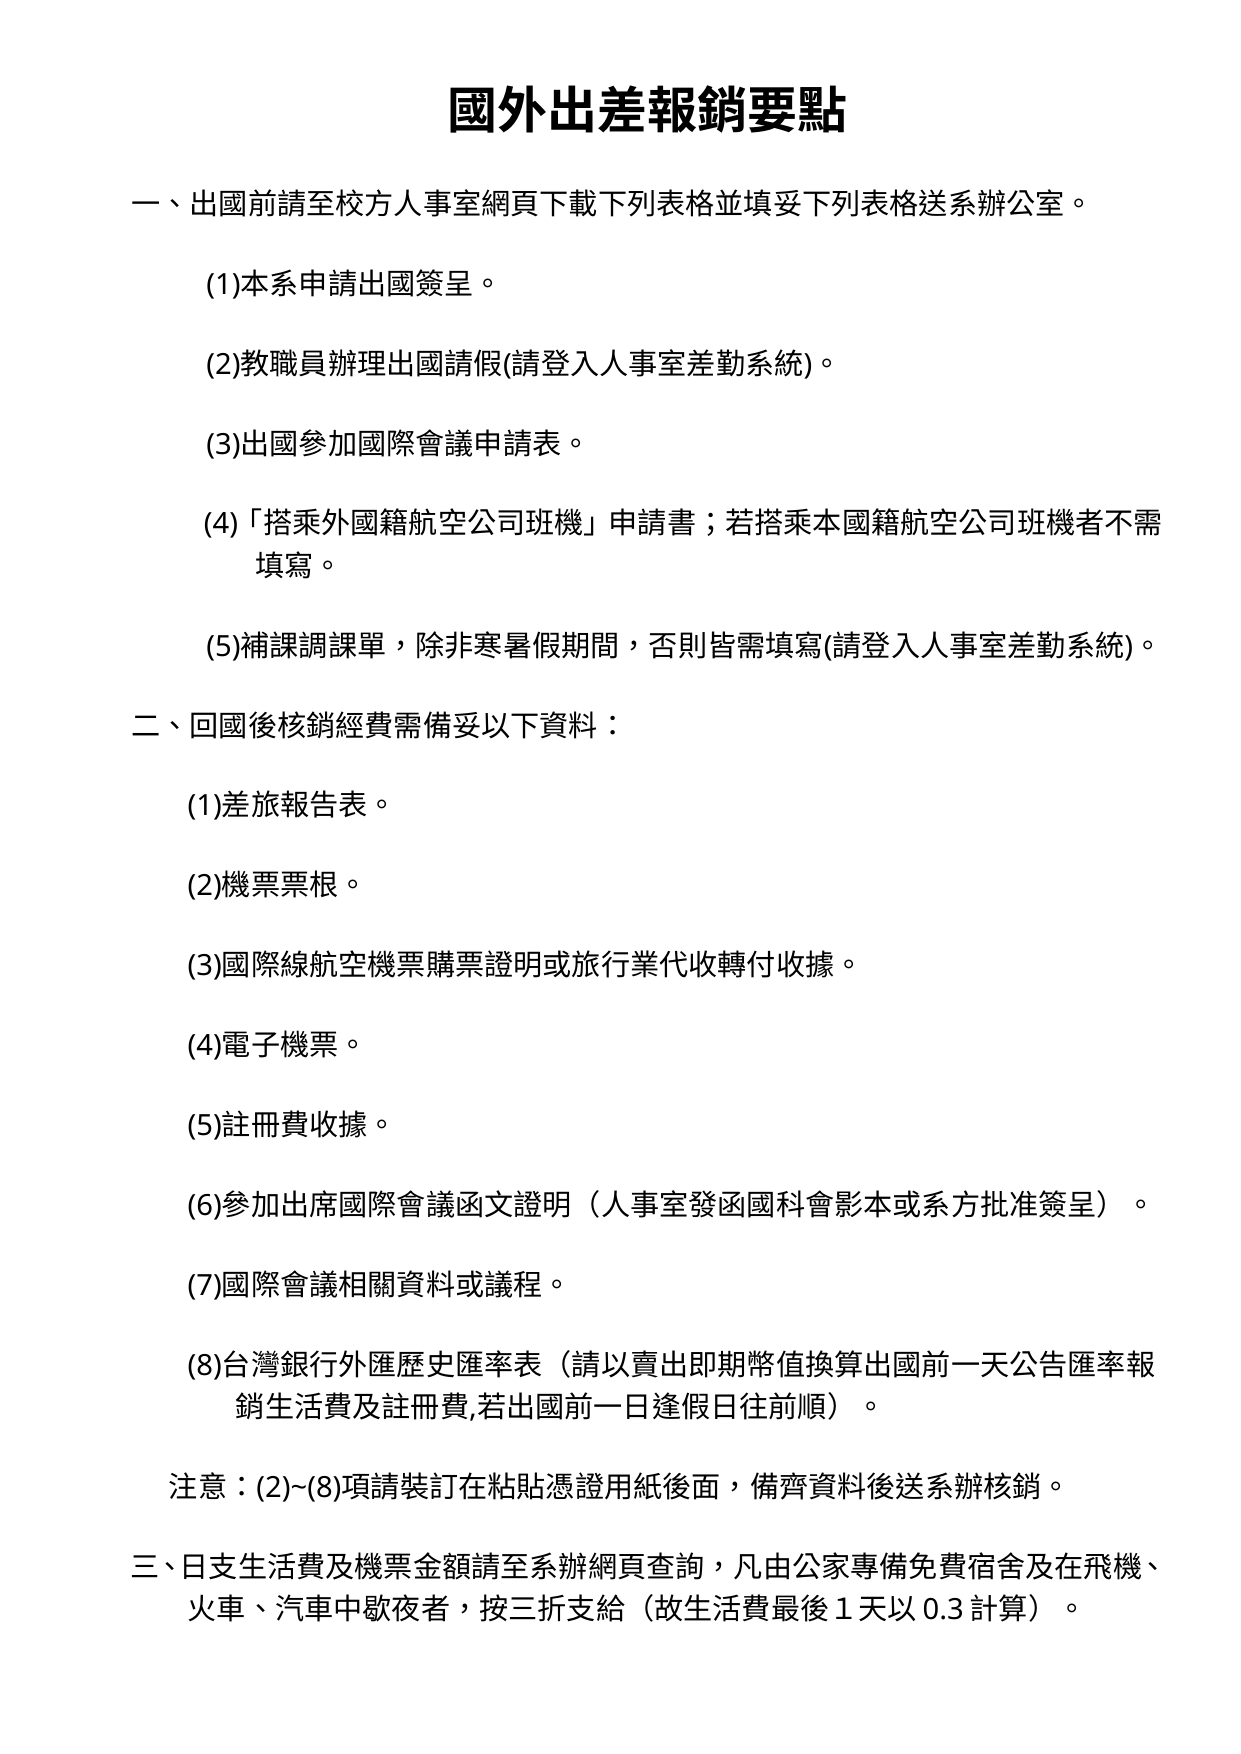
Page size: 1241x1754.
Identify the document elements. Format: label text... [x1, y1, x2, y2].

text (2)教職員辦理出國請假(請登入人事室差勤系統)。 [206, 340, 1162, 383]
text 國外出差報銷要點 [131, 71, 1162, 143]
text (8)台灣銀行外匯歷史匯率表（請以賣出即期幣值換算出國前一天公告匯率報銷生活費及註冊費,若出國前一日逢假日往前順）。 [187, 1341, 1162, 1426]
text 三、日支生活費及機票金額請至系辦網頁查詢，凡由公家專備免費宿舍及在飛機、火車、汽車中歇夜者，按三折支給（故生活費最後１天以0.3計算）。 [130, 1543, 1162, 1628]
text (4)電子機票。 [187, 1022, 1162, 1064]
text (6)參加出席國際會議函文證明（人事室發函國科會影本或系方批准簽呈）。 [187, 1181, 1162, 1224]
text (2)機票票根。 [187, 862, 1162, 904]
text (3)國際線航空機票購票證明或旅行業代收轉付收據。 [187, 942, 1162, 984]
text 二、回國後核銷經費需備妥以下資料： [131, 702, 1162, 744]
text (5)註冊費收據。 [187, 1102, 1162, 1144]
text 一、出國前請至校方人事室網頁下載下列表格並填妥下列表格送系辦公室。 [131, 181, 1162, 223]
text (1)差旅報告表。 [187, 782, 1162, 824]
text (4)「搭乘外國籍航空公司班機」申請書；若搭乘本國籍航空公司班機者不需填寫。 [204, 500, 1162, 585]
text 注意：(2)~(8)項請裝訂在粘貼憑證用紙後面，備齊資料後送系辦核銷。 [169, 1463, 1162, 1506]
text (1)本系申請出國簽呈。 [206, 260, 1162, 303]
text (5)補課調課單，除非寒暑假期間，否則皆需填寫(請登入人事室差勤系統)。 [206, 622, 1162, 665]
text (7)國際會議相關資料或議程。 [187, 1261, 1162, 1304]
text (3)出國參加國際會議申請表。 [206, 420, 1162, 463]
